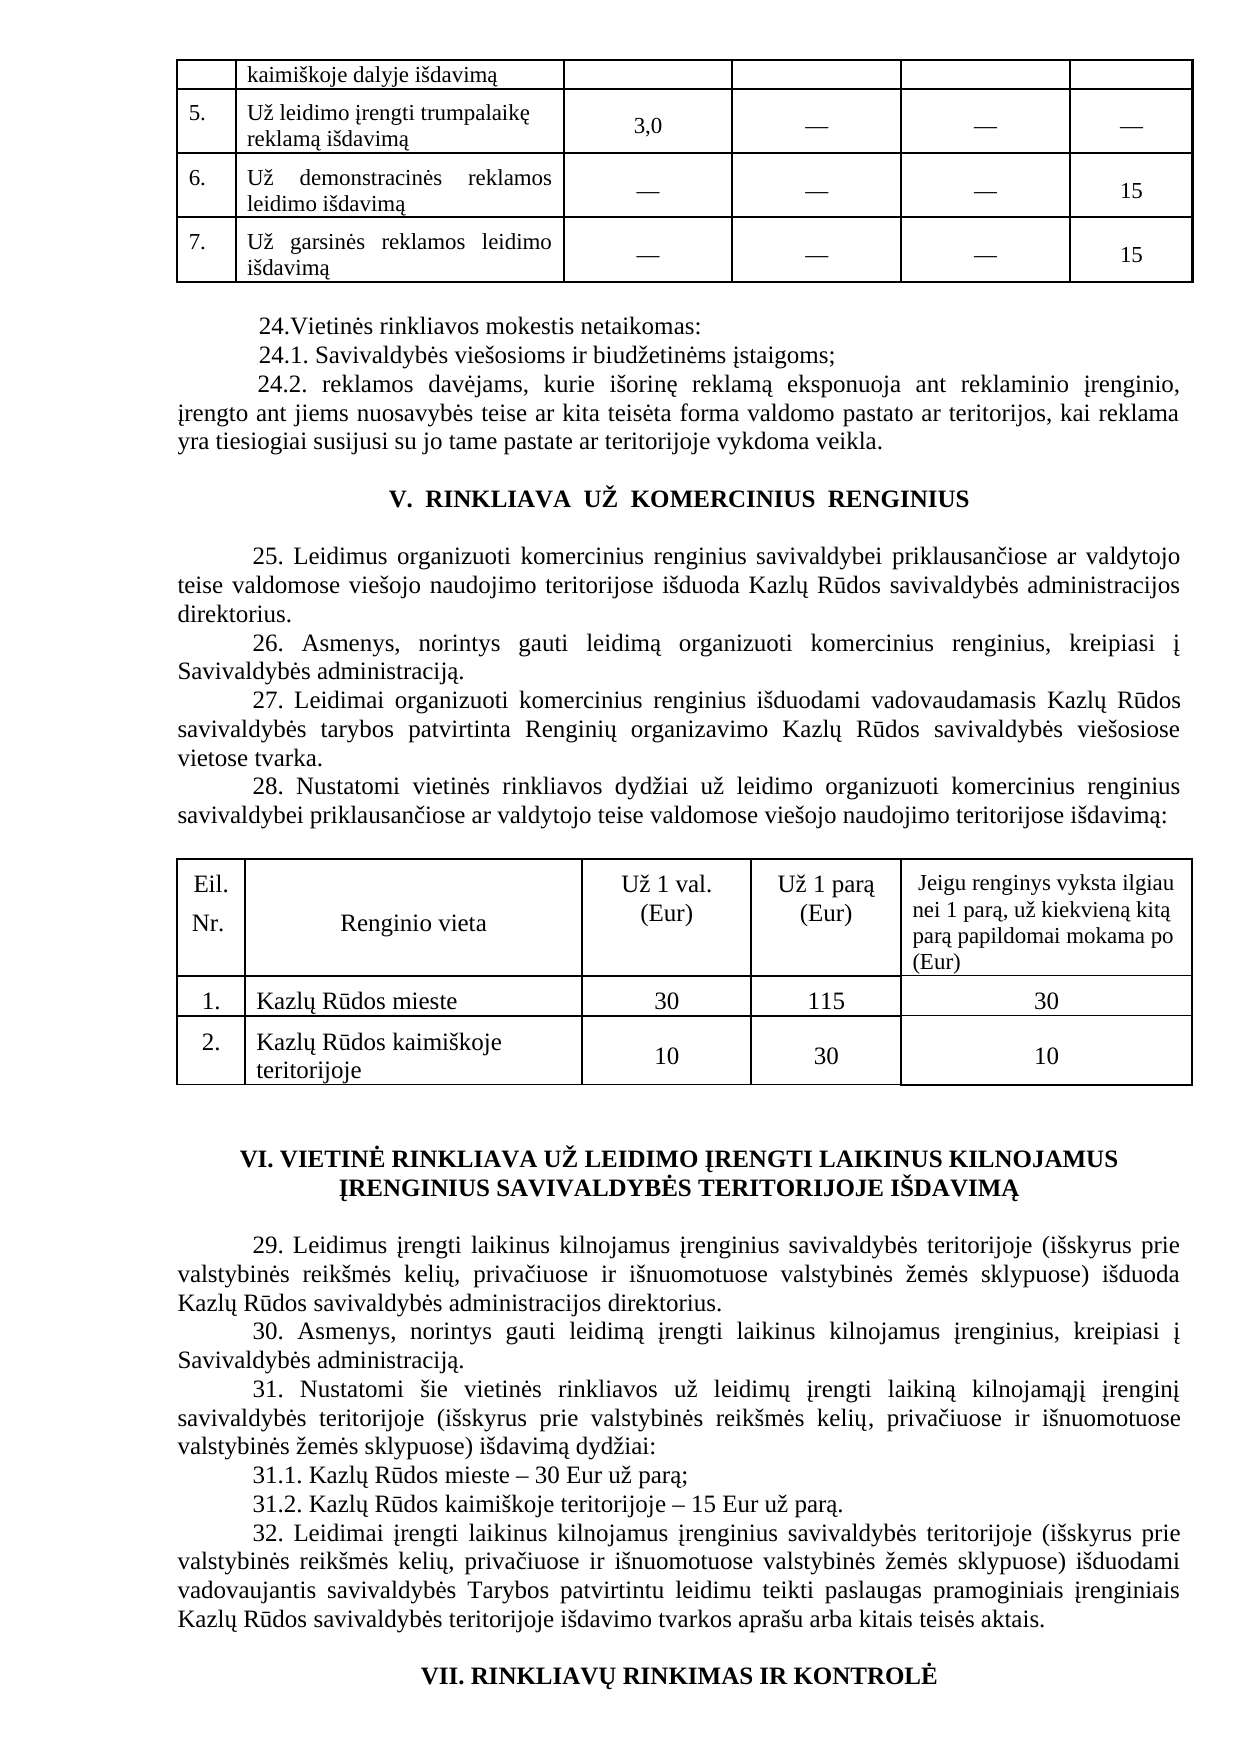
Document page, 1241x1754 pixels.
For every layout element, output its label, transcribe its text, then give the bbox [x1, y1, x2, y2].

table_cell kaimiškoje dalyje išdavimą [237, 61, 563, 87]
table_cell — [565, 218, 731, 281]
text 26. Asmenys, norintys gauti leidimą organizuoti komercinius renginius, kreipiasi į Savivaldybės administraciją. [177, 628, 1181, 685]
table_cell 15 [1071, 218, 1191, 281]
table_cell — [902, 218, 1069, 281]
text 24.1. Savivaldybės viešosioms ir biudžetinėms įstaigoms; [177, 340, 1181, 369]
text 31. Nustatomi šie vietinės rinkliavos už leidimų įrengti laikiną kilnojamąjį įrenginį savivaldybės teritorijoje (išskyrus prie valstybinės reikšmės kelių, privačiuose ir išnuomotuose valstybinės žemės sklypuose) išdavimą dydžiai: [177, 1374, 1181, 1460]
text 24.Vietinės rinkliavos mokestis netaikomas: [177, 311, 1181, 340]
table_cell — [565, 154, 731, 216]
table_cell Už leidimo įrengti trumpalaikę reklamą išdavimą [237, 90, 563, 152]
table_cell 115 [752, 977, 900, 1015]
table_cell 15 [1071, 154, 1191, 216]
text VII. RINKLIAVŲ RINKIMAS IR KONTROLĖ [177, 1661, 1181, 1690]
text 29. Leidimus įrengti laikinus kilnojamus įrenginius savivaldybės teritorijoje (išskyrus prie valstybinės reikšmės kelių, privačiuose ir išnuomotuose valstybinės žemės sklypuose) išduoda Kazlų Rūdos savivaldybės administracijos direktorius. [177, 1230, 1181, 1316]
table_cell 1. [178, 977, 244, 1015]
table_cell — [733, 154, 900, 216]
table_header Eil. Nr. [178, 860, 244, 975]
table_cell 5. [178, 90, 235, 152]
text VI. VIETINĖ RINKLIAVA UŽ LEIDIMO ĮRENGTI LAIKINUS KILNOJAMUS ĮRENGINIUS SAVIVALDYBĖS TERITORIJOJE IŠDAVIMĄ [177, 1144, 1181, 1201]
table_cell — [902, 90, 1069, 152]
table_header Už 1 val. (Eur) [583, 860, 750, 975]
text 31.1. Kazlų Rūdos mieste – 30 Eur už parą; [252, 1460, 1181, 1489]
table_cell [178, 61, 235, 87]
table_cell 30 [752, 1017, 900, 1084]
text 25. Leidimus organizuoti komercinius renginius savivaldybei priklausančiose ar valdytojo teise valdomose viešojo naudojimo teritorijose išduoda Kazlų Rūdos savivaldybės administracijos direktorius. [177, 541, 1181, 628]
table_cell [733, 61, 900, 87]
table_cell [902, 61, 1069, 87]
table_cell 6. [178, 154, 235, 216]
table_cell 3,0 [565, 90, 731, 152]
text 30. Asmenys, norintys gauti leidimą įrengti laikinus kilnojamus įrenginius, kreipiasi į Savivaldybės administraciją. [177, 1316, 1181, 1374]
table_cell Už demonstracinės reklamos leidimo išdavimą [237, 154, 563, 216]
table_cell — [733, 218, 900, 281]
table_cell — [733, 90, 900, 152]
table_header Jeigu renginys vyksta ilgiau nei 1 parą, už kiekvieną kitą parą papildomai mokama po (Eur) [902, 860, 1191, 975]
table_cell [1071, 61, 1191, 87]
table_cell Kazlų Rūdos mieste [246, 977, 581, 1015]
text 31.2. Kazlų Rūdos kaimiškoje teritorijoje – 15 Eur už parą. [177, 1489, 1181, 1518]
table_cell Už garsinės reklamos leidimo išdavimą [237, 218, 563, 281]
table_header Renginio vieta [246, 860, 581, 975]
table_cell 30 [583, 977, 750, 1015]
table_cell — [1071, 90, 1191, 152]
table_cell [565, 61, 731, 87]
table_cell Kazlų Rūdos kaimiškoje teritorijoje [246, 1017, 581, 1084]
table_cell 10 [902, 1016, 1191, 1084]
text 27. Leidimai organizuoti komercinius renginius išduodami vadovaudamasis Kazlų Rūdos savivaldybės tarybos patvirtinta Renginių organizavimo Kazlų Rūdos savivaldybės viešosiose vietose tvarka. [177, 685, 1181, 771]
table_cell 30 [902, 976, 1191, 1015]
table_cell 10 [583, 1017, 750, 1084]
text 32. Leidimai įrengti laikinus kilnojamus įrenginius savivaldybės teritorijoje (išskyrus prie valstybinės reikšmės kelių, privačiuose ir išnuomotuose valstybinės žemės sklypuose) išduodami vadovaujantis savivaldybės Tarybos patvirtintu leidimu teikti paslaugas pramoginiais įrenginiais Kazlų Rūdos savivaldybės teritorijoje išdavimo tvarkos aprašu arba kitais teisės aktais. [177, 1518, 1181, 1633]
text V. RINKLIAVA UŽ KOMERCINIUS RENGINIUS [177, 484, 1181, 513]
text 28. Nustatomi vietinės rinkliavos dydžiai už leidimo organizuoti komercinius renginius savivaldybei priklausančiose ar valdytojo teise valdomose viešojo naudojimo teritorijose išdavimą: [177, 771, 1181, 829]
table_header Už 1 parą (Eur) [752, 860, 900, 975]
table_cell — [902, 154, 1069, 216]
table_cell 7. [178, 218, 235, 281]
text 24.2. reklamos davėjams, kurie išorinę reklamą eksponuoja ant reklaminio įrenginio, įrengto ant jiems nuosavybės teise ar kita teisėta forma valdomo pastato ar teritorijos, kai reklama yra tiesiogiai susijusi su jo tame pastate ar teritorijoje vykdoma veikla. [177, 369, 1181, 455]
table_cell 2. [178, 1017, 244, 1084]
